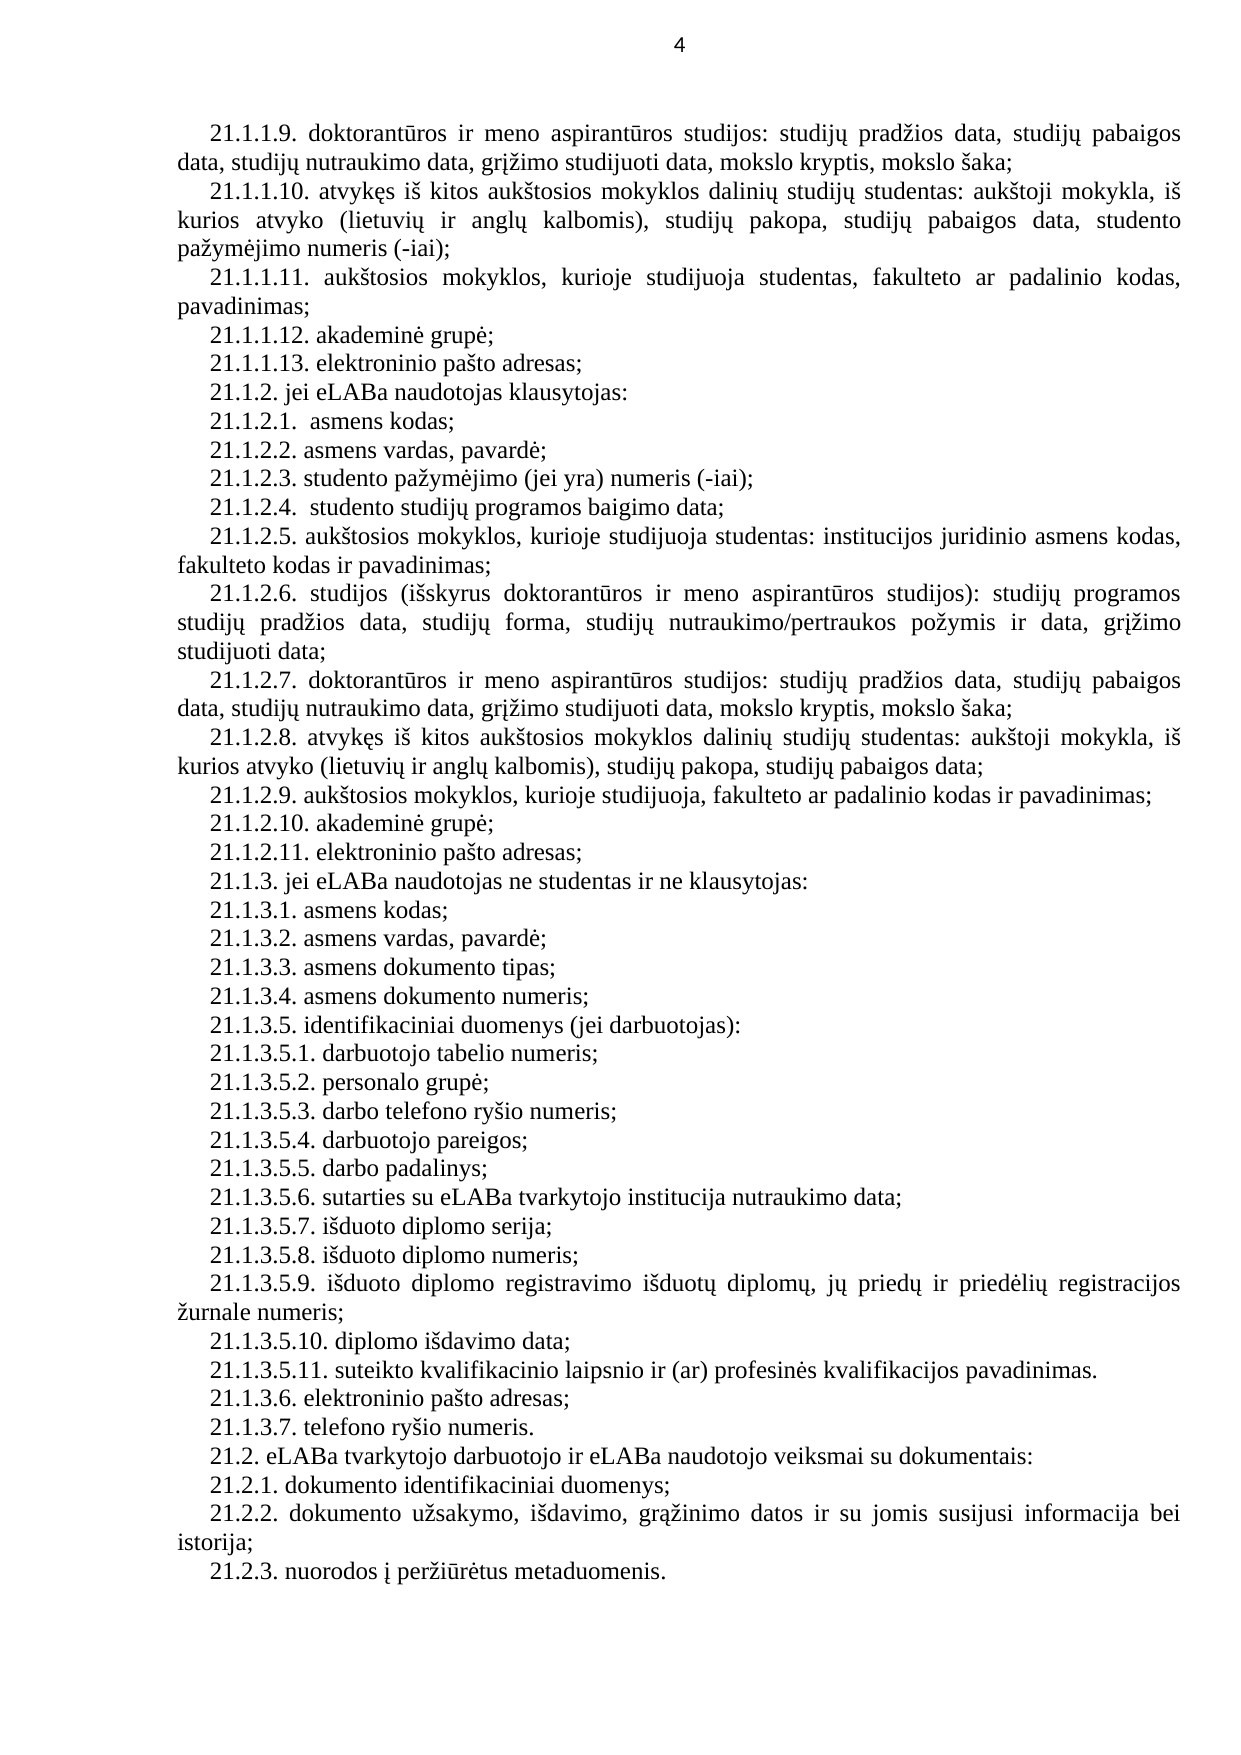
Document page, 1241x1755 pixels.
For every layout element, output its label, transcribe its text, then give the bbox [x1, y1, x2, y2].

text 21.1.3.5.1. darbuotojo tabelio numeris; [177, 1038, 1182, 1067]
text 21.2.1. dokumento identifikaciniai duomenys; [177, 1470, 1182, 1498]
text 21.1.1.12. akademinė grupė; [177, 320, 1182, 348]
text 21.1.1.10. atvykęs iš kitos aukštosios mokyklos dalinių studijų studentas: aukštoji mokykla, iš kurios atvyko (lietuvių ir anglų kalbomis), studijų pakopa, studijų pabaigos data, studento pažymėjimo numeris (-iai); [177, 176, 1182, 262]
text 21.1.2.6. studijos (išskyrus doktorantūros ir meno aspirantūros studijos): studijų programos studijų pradžios data, studijų forma, studijų nutraukimo/pertraukos požymis ir data, grįžimo studijuoti data; [177, 578, 1182, 665]
text 21.1.1.11. aukštosios mokyklos, kurioje studijuoja studentas, fakulteto ar padalinio kodas, pavadinimas; [177, 262, 1182, 320]
text 21.1.3.5.3. darbo telefono ryšio numeris; [177, 1096, 1182, 1125]
text 21.1.2.3. studento pažymėjimo (jei yra) numeris (-iai); [177, 463, 1182, 492]
text 21.1.3.5.9. išduoto diplomo registravimo išduotų diplomų, jų priedų ir priedėlių registracijos žurnale numeris; [177, 1268, 1182, 1326]
text 21.1.2.9. aukštosios mokyklos, kurioje studijuoja, fakulteto ar padalinio kodas ir pavadinimas; [177, 780, 1182, 808]
text 21.1.3.5. identifikaciniai duomenys (jei darbuotojas): [177, 1010, 1182, 1038]
text 21.1.2. jei eLABa naudotojas klausytojas: [177, 377, 1182, 406]
text 21.1.3.7. telefono ryšio numeris. [177, 1412, 1182, 1441]
text 21.2.3. nuorodos į peržiūrėtus metaduomenis. [177, 1556, 1182, 1585]
text 21.1.2.2. asmens vardas, pavardė; [177, 435, 1182, 463]
text 21.1.3.5.11. suteikto kvalifikacinio laipsnio ir (ar) profesinės kvalifikacijos pavadinimas. [177, 1355, 1182, 1383]
text 21.2. eLABa tvarkytojo darbuotojo ir eLABa naudotojo veiksmai su dokumentais: [177, 1441, 1182, 1470]
text 21.1.3.5.5. darbo padalinys; [177, 1153, 1182, 1182]
text 21.1.2.1. asmens kodas; [177, 406, 1182, 435]
text 21.1.2.7. doktorantūros ir meno aspirantūros studijos: studijų pradžios data, studijų pabaigos data, studijų nutraukimo data, grįžimo studijuoti data, mokslo kryptis, mokslo šaka; [177, 665, 1182, 722]
text 21.1.1.9. doktorantūros ir meno aspirantūros studijos: studijų pradžios data, studijų pabaigos data, studijų nutraukimo data, grįžimo studijuoti data, mokslo kryptis, mokslo šaka; [177, 118, 1182, 176]
text 21.1.1.13. elektroninio pašto adresas; [177, 348, 1182, 377]
text 21.1.3.5.4. darbuotojo pareigos; [177, 1125, 1182, 1153]
text 21.1.3.5.6. sutarties su eLABa tvarkytojo institucija nutraukimo data; [177, 1182, 1182, 1211]
text 21.1.2.8. atvykęs iš kitos aukštosios mokyklos dalinių studijų studentas: aukštoji mokykla, iš kurios atvyko (lietuvių ir anglų kalbomis), studijų pakopa, studijų pabaigos data; [177, 722, 1182, 780]
text 21.1.3.5.8. išduoto diplomo numeris; [177, 1240, 1182, 1268]
text 21.1.3.5.10. diplomo išdavimo data; [177, 1326, 1182, 1355]
text 21.1.3.1. asmens kodas; [177, 895, 1182, 923]
text 21.2.2. dokumento užsakymo, išdavimo, grąžinimo datos ir su jomis susijusi informacija bei istorija; [177, 1498, 1182, 1556]
text 21.1.3. jei eLABa naudotojas ne studentas ir ne klausytojas: [177, 866, 1182, 895]
text 21.1.2.5. aukštosios mokyklos, kurioje studijuoja studentas: institucijos juridinio asmens kodas, fakulteto kodas ir pavadinimas; [177, 521, 1182, 578]
text 21.1.3.4. asmens dokumento numeris; [177, 981, 1182, 1010]
text 21.1.3.2. asmens vardas, pavardė; [177, 923, 1182, 952]
text 21.1.3.5.7. išduoto diplomo serija; [177, 1211, 1182, 1240]
text 21.1.3.3. asmens dokumento tipas; [177, 952, 1182, 981]
text 21.1.2.4. studento studijų programos baigimo data; [177, 492, 1182, 521]
text 21.1.2.10. akademinė grupė; [177, 808, 1182, 837]
text 21.1.2.11. elektroninio pašto adresas; [177, 837, 1182, 866]
text 21.1.3.5.2. personalo grupė; [177, 1067, 1182, 1096]
text 21.1.3.6. elektroninio pašto adresas; [177, 1383, 1182, 1412]
